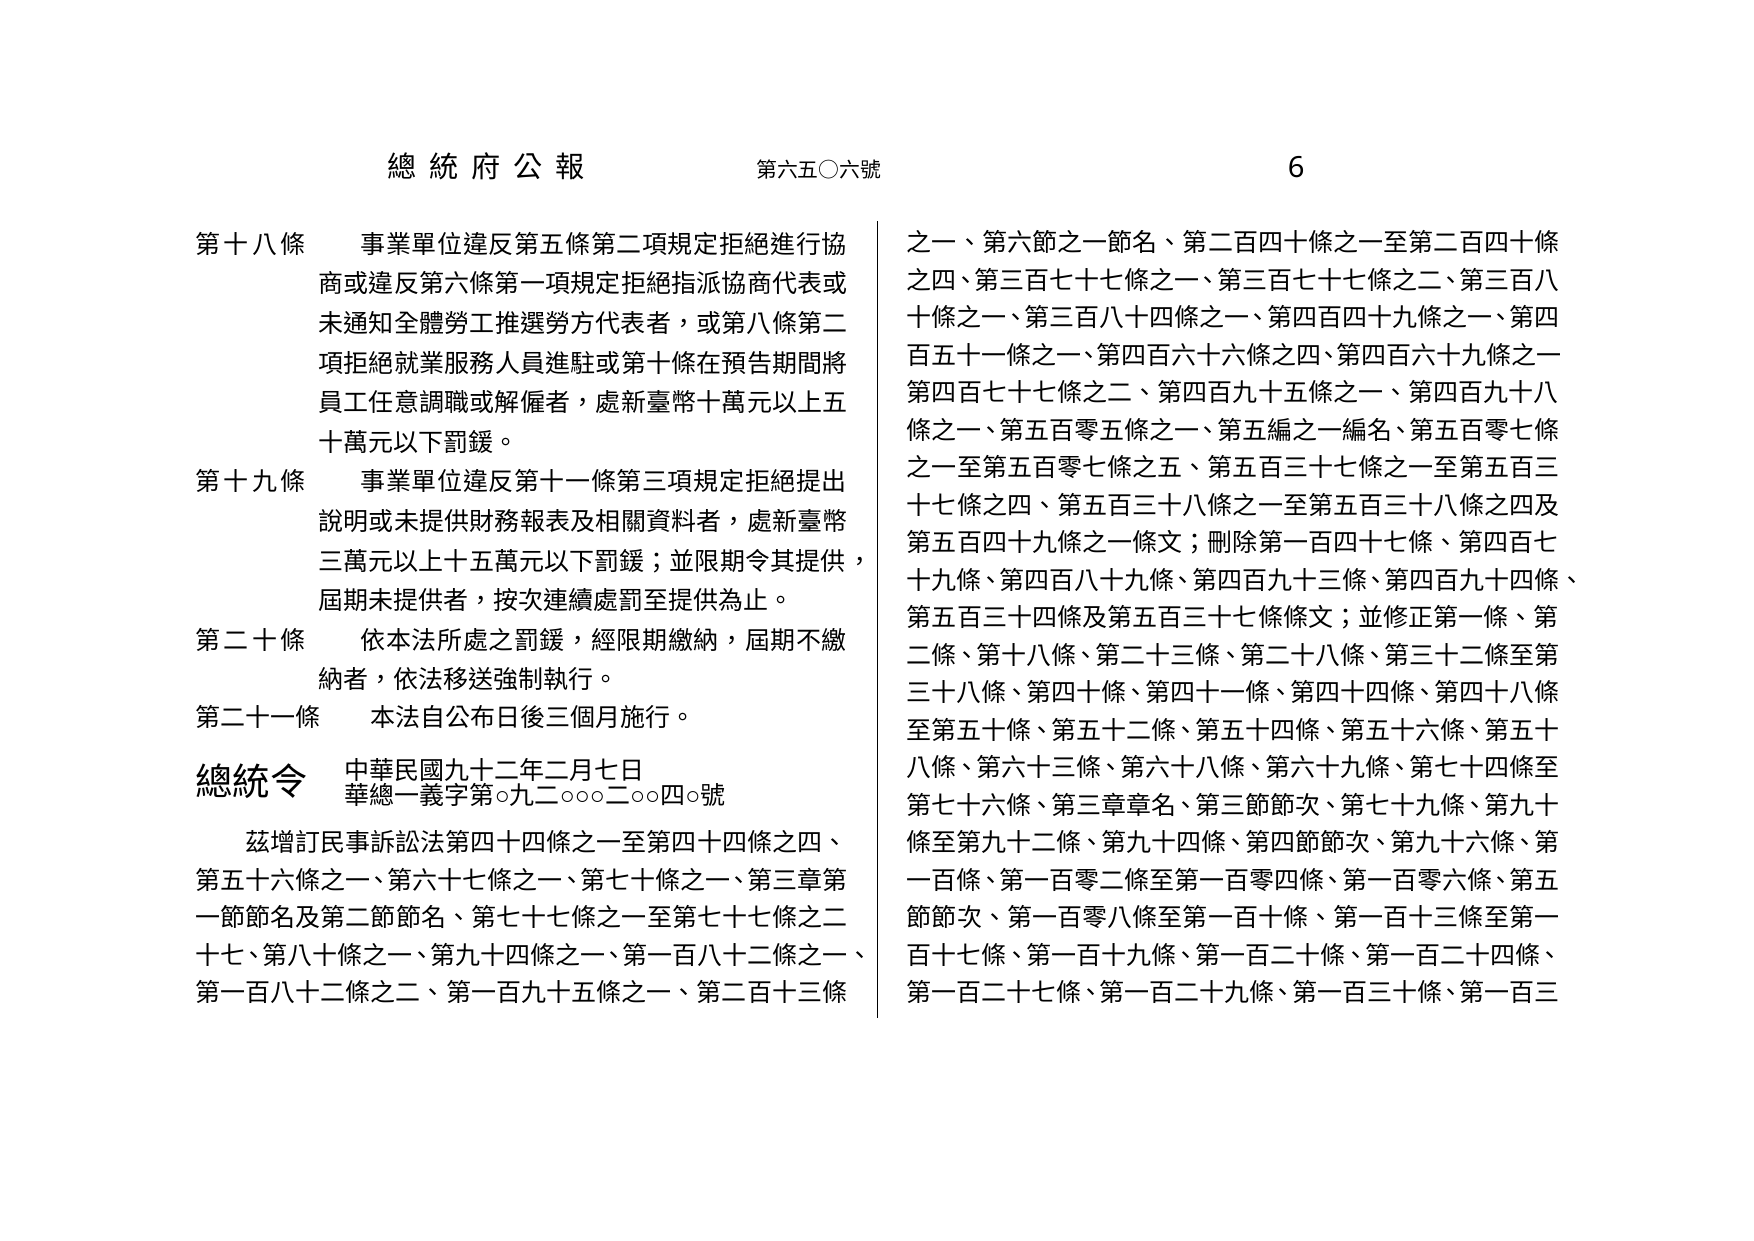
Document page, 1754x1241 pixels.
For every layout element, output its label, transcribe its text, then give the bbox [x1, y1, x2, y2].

table_header 總統令 [192, 759, 342, 822]
text 第十八條 事業單位違反第五條第二項規定拒絕進行協商或違反第六條第一項規定拒絕指派協商代表或未通知全體勞工推選勞方代表者，或第八條第二項拒絕就業服務人員進駐或第十條在預告期間將員工任意調職或解僱者，處新臺幣十萬元以上五十萬元以下罰鍰。 [195, 222, 847, 459]
text 茲增訂民事訴訟法第四十四條之一至第四十四條之四、第五十六條之一、第六十七條之一、第七十條之一、第三章第一節節名及第二節節名、第七十七條之一至第七十七條之二十七、第八十條之一、第九十四條之一、第一百八十二條之一、第一百八十二條之二、第一百九十五條之一、第二百十三條之一、第六節之一節名、第二百四十條之一至第二百四十條之四、第三百七十七條之一、第三百七十七條之二、第三百八十條之一、第三百八十四條之一、第四百四十九條之一、第四百五十一條之一、第四百六十六條之四、第四百六十九條之一、第四百七十七條之二、第四百九十五條之一、第四百九十八條之一、第五百零五條之一、第五編之一編名、第五百零七條之一至第五百零七條之五、第五百三十七條之一至第五百三十七條之四、第五百三十八條之一至第五百三十八條之四及第五百四十九條之一條文；刪除第一百四十七條、第四百七十九條、第四百八十九條、第四百九十三條、第四百九十四條、第五百三十四條及第五百三十七條條文；並修正第一條、第二條、第十八條、第二十三條、第二十八條、第三十二條至第三十八條、第四十條、第四十一條、第四十四條、第四十八條至第五十條、第五十二條、第五十四條、第五十六條、第五十八條、第六十三條、第六十八條、第六十九條、第七十四條至第七十六條、第三章章名、第三節節次、第七十九條、第九十條至第九十二條、第九十四條、第四節節次、第九十六條、第一百條、第一百零二條至第一百零四條、第一百零六條、第五節節次、第一百零八條至第一百十條、第一百十三條至第一百十七條、第一百十九條、第一百二十條、第一百二十四條、第一百二十七條、第一百二十九條、第一百三十條、第一百三十二條、第一百三十三條、第一百三十五條、第一百三十六條、第一百三十八條、第一百四十條、第一百四十一條、第一百四十三條、第一百四十五條、第一百四十六條、第一百四十九條、第一百五十一條、第一百五十二條、第一百六十二條、第一百六十四條、第一百六十七條、第一百七十一條、第一百七十二條、第一百八十條至第一百八十二條、第一百八十八條至第一百九十一條、第一百九十七條、第二百條至第二百零二條、第二百零四條至第二百零七條、第二百十一條、第二百十二條、第二百十七條、第二百二十一條、第二百二十三條至第二百二十七條、第二百三十一條至第二百三十三條、第二百三十五條、第二百三十八條至第二百四十條、第二百四十二條、第二百四十三條、第二百四十九條、第二百七十二條、第二百九十四條、第三百六十七條之二、第三百七十七條、第三百七十八條至第三百八十條、第三百八十三條、第三百八十五條、第三百八十六條、第三百八十九條、第三百九十二條至第三百九十四條、第三百九十六條至第四百條、第四百零二條、第四百零六條、第四百十六條、第四百十九條、第四百二十條之一、第四百三十六條之十一、第四百三十七條、第四百三十九條、第四百四十條、第四百四十三條、第四百四十四條、第四百四十四條之一、第四百四十五條至第四百四十七條、第四百五十條、第四百五十一條、第四百五十四條、第四百五十六條、第四百五十八條至第四百六十條、第四百六十六條之三、第四百六十七條、第四百六十九條、第四百七十條、第四百七十四條至第四百七十六條、第四百七十七條之一、第四百七十八條、第四百八十四條至第四百八十八條、第四百九十條至第四百九十二條、第四百九十六條、第四百九十七條、第四百九十九條至第五百零一條、第五百零六條、第五百零八條至第五百十一條、第五百十四條至第五百十六條、第五百十九條、第五百二十一條、第五百二十二條、第五百二十四條至第五百三十一條、第五百三十三條、第五百三十五條、第五百三十六條、第五百三十八條、第五百三十九條、第五百四十二條、第五百四十三條、第五百五十條、第五百五十一條、第五百五十三條、第五百五十九條及第五百六十二條至第五百六十四條條文，公布之。 [907, 222, 1559, 1009]
text 第十九條 事業單位違反第十一條第三項規定拒絕提出說明或未提供財務報表及相關資料者，處新臺幣三萬元以上十五萬元以下罰鍰；並限期令其提供，屆期未提供者，按次連續處罰至提供為止。 [195, 459, 847, 617]
text 第二十條 依本法所處之罰鍰，經限期繳納，屆期不繳納者，依法移送強制執行。 [195, 617, 847, 697]
text 第二十一條 本法自公布日後三個月施行。 [195, 697, 847, 734]
table_header 中華民國九十二年二月七日 華總一義字第○九二○○○二○○四○號 [342, 759, 852, 822]
text 茲增訂民事訴訟法第四十四條之一至第四十四條之四、第五十六條之一、第六十七條之一、第七十條之一、第三章第一節節名及第二節節名、第七十七條之一至第七十七條之二十七、第八十條之一、第九十四條之一、第一百八十二條之一、第一百八十二條之二、第一百九十五條之一、第二百十三條之一、第六節之一節名、第二百四十條之一至第二百四十條之四、第三百七十七條之一、第三百七十七條之二、第三百八十條之一、第三百八十四條之一、第四百四十九條之一、第四百五十一條之一、第四百六十六條之四、第四百六十九條之一、第四百七十七條之二、第四百九十五條之一、第四百九十八條之一、第五百零五條之一、第五編之一編名、第五百零七條之一至第五百零七條之五、第五百三十七條之一至第五百三十七條之四、第五百三十八條之一至第五百三十八條之四及第五百四十九條之一條文；刪除第一百四十七條、第四百七十九條、第四百八十九條、第四百九十三條、第四百九十四條、第五百三十四條及第五百三十七條條文；並修正第一條、第二條、第十八條、第二十三條、第二十八條、第三十二條至第三十八條、第四十條、第四十一條、第四十四條、第四十八條至第五十條、第五十二條、第五十四條、第五十六條、第五十八條、第六十三條、第六十八條、第六十九條、第七十四條至第七十六條、第三章章名、第三節節次、第七十九條、第九十條至第九十二條、第九十四條、第四節節次、第九十六條、第一百條、第一百零二條至第一百零四條、第一百零六條、第五節節次、第一百零八條至第一百十條、第一百十三條至第一百十七條、第一百十九條、第一百二十條、第一百二十四條、第一百二十七條、第一百二十九條、第一百三十條、第一百三十二條、第一百三十三條、第一百三十五條、第一百三十六條、第一百三十八條、第一百四十條、第一百四十一條、第一百四十三條、第一百四十五條、第一百四十六條、第一百四十九條、第一百五十一條、第一百五十二條、第一百六十二條、第一百六十四條、第一百六十七條、第一百七十一條、第一百七十二條、第一百八十條至第一百八十二條、第一百八十八條至第一百九十一條、第一百九十七條、第二百條至第二百零二條、第二百零四條至第二百零七條、第二百十一條、第二百十二條、第二百十七條、第二百二十一條、第二百二十三條至第二百二十七條、第二百三十一條至第二百三十三條、第二百三十五條、第二百三十八條至第二百四十條、第二百四十二條、第二百四十三條、第二百四十九條、第二百七十二條、第二百九十四條、第三百六十七條之二、第三百七十七條、第三百七十八條至第三百八十條、第三百八十三條、第三百八十五條、第三百八十六條、第三百八十九條、第三百九十二條至第三百九十四條、第三百九十六條至第四百條、第四百零二條、第四百零六條、第四百十六條、第四百十九條、第四百二十條之一、第四百三十六條之十一、第四百三十七條、第四百三十九條、第四百四十條、第四百四十三條、第四百四十四條、第四百四十四條之一、第四百四十五條至第四百四十七條、第四百五十條、第四百五十一條、第四百五十四條、第四百五十六條、第四百五十八條至第四百六十條、第四百六十六條之三、第四百六十七條、第四百六十九條、第四百七十條、第四百七十四條至第四百七十六條、第四百七十七條之一、第四百七十八條、第四百八十四條至第四百八十八條、第四百九十條至第四百九十二條、第四百九十六條、第四百九十七條、第四百九十九條至第五百零一條、第五百零六條、第五百零八條至第五百十一條、第五百十四條至第五百十六條、第五百十九條、第五百二十一條、第五百二十二條、第五百二十四條至第五百三十一條、第五百三十三條、第五百三十五條、第五百三十六條、第五百三十八條、第五百三十九條、第五百四十二條、第五百四十三條、第五百五十條、第五百五十一條、第五百五十三條、第五百五十九條及第五百六十二條至第五百六十四條條文，公布之。 [195, 822, 847, 1009]
